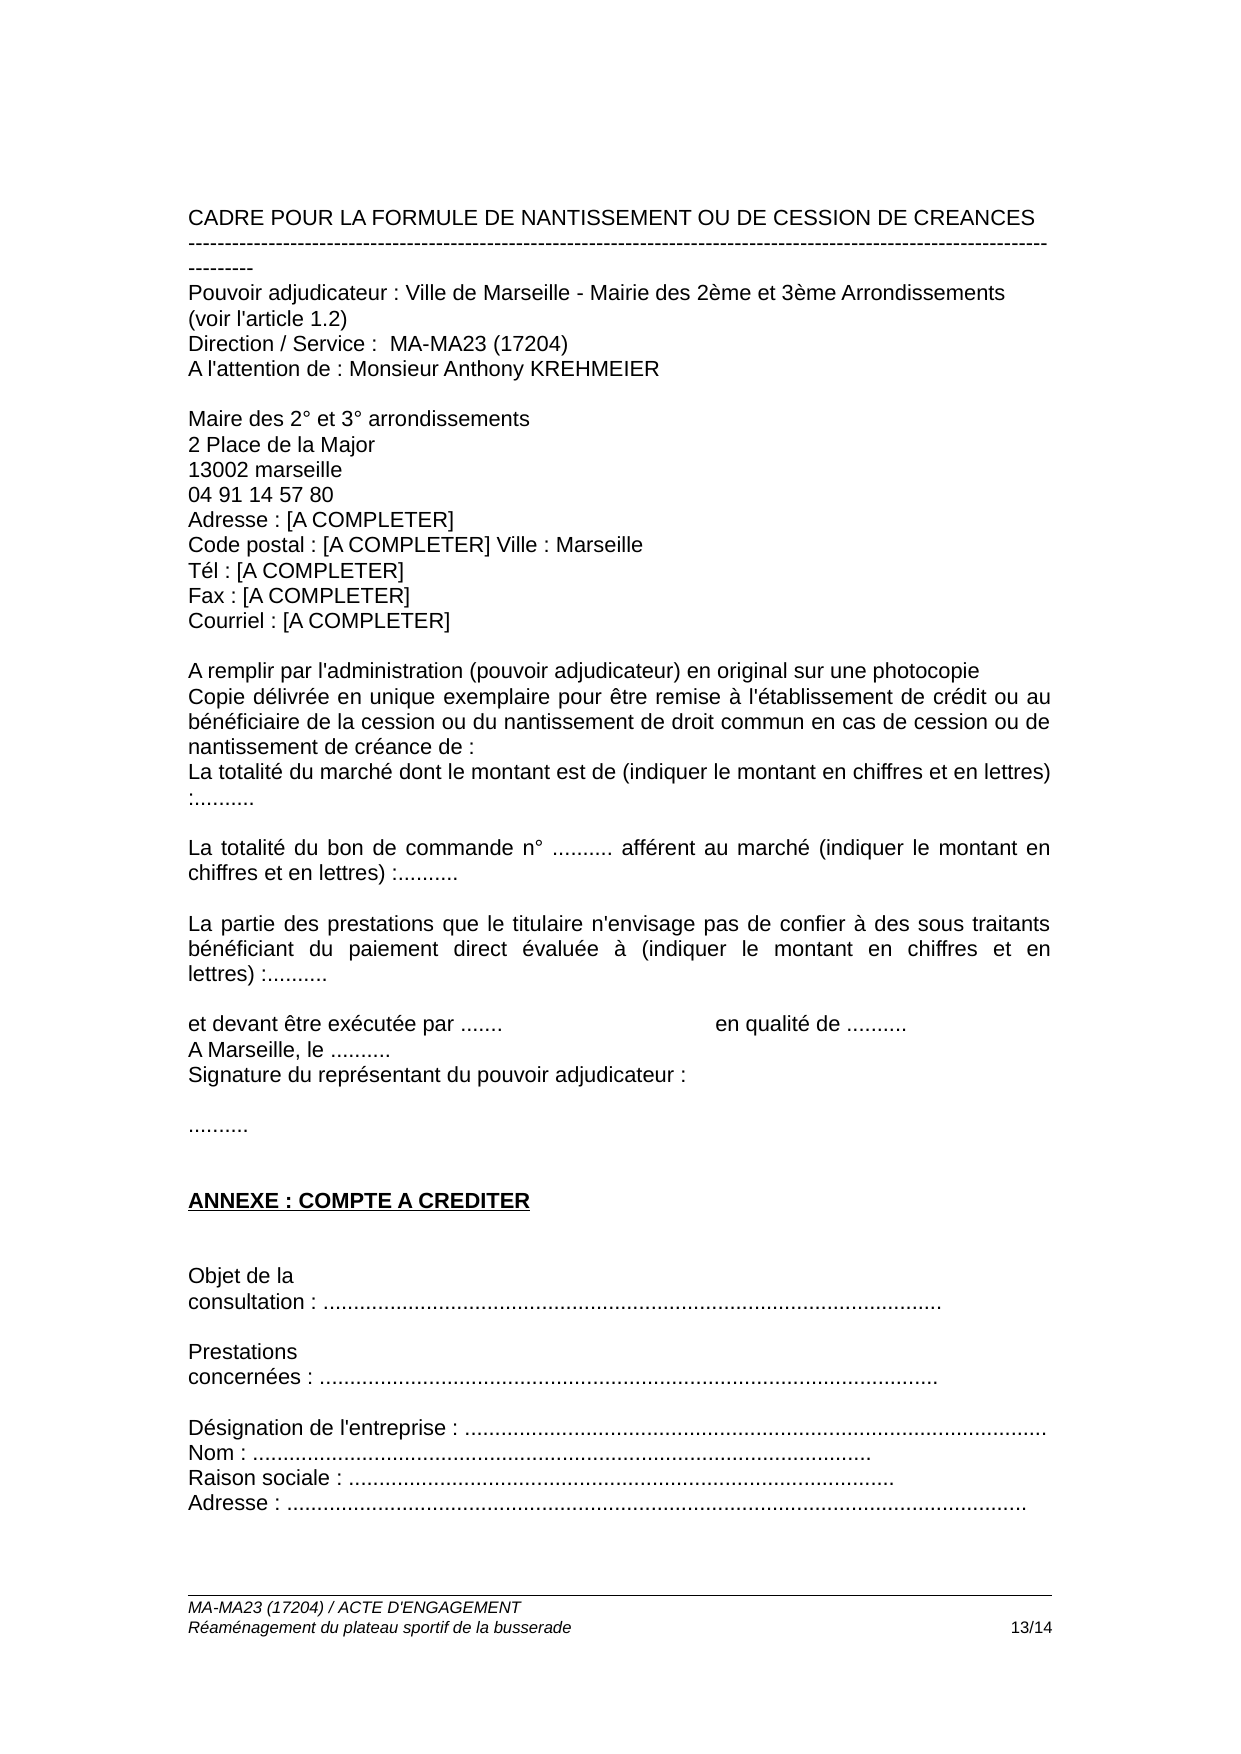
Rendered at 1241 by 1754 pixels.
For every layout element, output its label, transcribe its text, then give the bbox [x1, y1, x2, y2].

text Maire des 2° et 3° arrondissements [188, 406, 1052, 431]
text Tél : [A COMPLETER] [188, 557, 1052, 583]
text A Marseille, le .......... [188, 1036, 1052, 1062]
text Signature du représentant du pouvoir adjudicateur : [188, 1062, 1052, 1087]
text Objet de la consultation : ...................................................................................................... [188, 1263, 1052, 1314]
text 2 Place de la Major [188, 431, 1052, 457]
text Adresse : .......................................................................................................................... [188, 1490, 1052, 1515]
text La totalité du bon de commande n° .......... afférent au marché (indiquer le montant en chiffres et en lettres) :.......... [188, 835, 1052, 885]
text 13002 marseille [188, 457, 1052, 482]
text ------------------------------------------------------------------------------------------------------------------------------- [188, 230, 1052, 280]
text (voir l'article 1.2) [188, 305, 1052, 331]
text Fax : [A COMPLETER] [188, 583, 1052, 608]
text 04 91 14 57 80 [188, 482, 1052, 507]
text A l'attention de : Monsieur Anthony KREHMEIER [188, 356, 1052, 381]
text Direction / Service : MA-MA23 (17204) [188, 331, 1052, 356]
text La partie des prestations que le titulaire n'envisage pas de confier à des sous traitants bénéficiant du paiement direct évaluée à (indiquer le montant en chiffres et en lettres) :.......... [188, 910, 1052, 986]
text Pouvoir adjudicateur : Ville de Marseille - Mairie des 2ème et 3ème Arrondissements [188, 280, 1052, 305]
text CADRE POUR LA FORMULE DE NANTISSEMENT OU DE CESSION DE CREANCES [188, 204, 1052, 230]
text A remplir par l'administration (pouvoir adjudicateur) en original sur une photocopie [188, 658, 1052, 683]
text Désignation de l'entreprise : ................................................................................................ [188, 1414, 1052, 1440]
text Copie délivrée en unique exemplaire pour être remise à l'établissement de crédit ou au bénéficiaire de la cession ou du nantissement de droit commun en cas de cession ou de nantissement de créance de : [188, 683, 1052, 759]
text Adresse : [A COMPLETER] [188, 507, 1052, 532]
text Prestations concernées : ...................................................................................................... [188, 1339, 1052, 1389]
text .......... [188, 1112, 1052, 1137]
text La totalité du marché dont le montant est de (indiquer le montant en chiffres et en lettres) :.......... [188, 759, 1052, 809]
text Courriel : [A COMPLETER] [188, 608, 1052, 633]
text Raison sociale : .......................................................................................... [188, 1465, 1052, 1490]
text ANNEXE : COMPTE A CREDITER [188, 1188, 1052, 1213]
text et devant être exécutée par ....... en qualité de .......... [188, 1011, 1052, 1036]
text Code postal : [A COMPLETER] Ville : Marseille [188, 532, 1052, 557]
text Nom : ...................................................................................................... [188, 1440, 1052, 1465]
